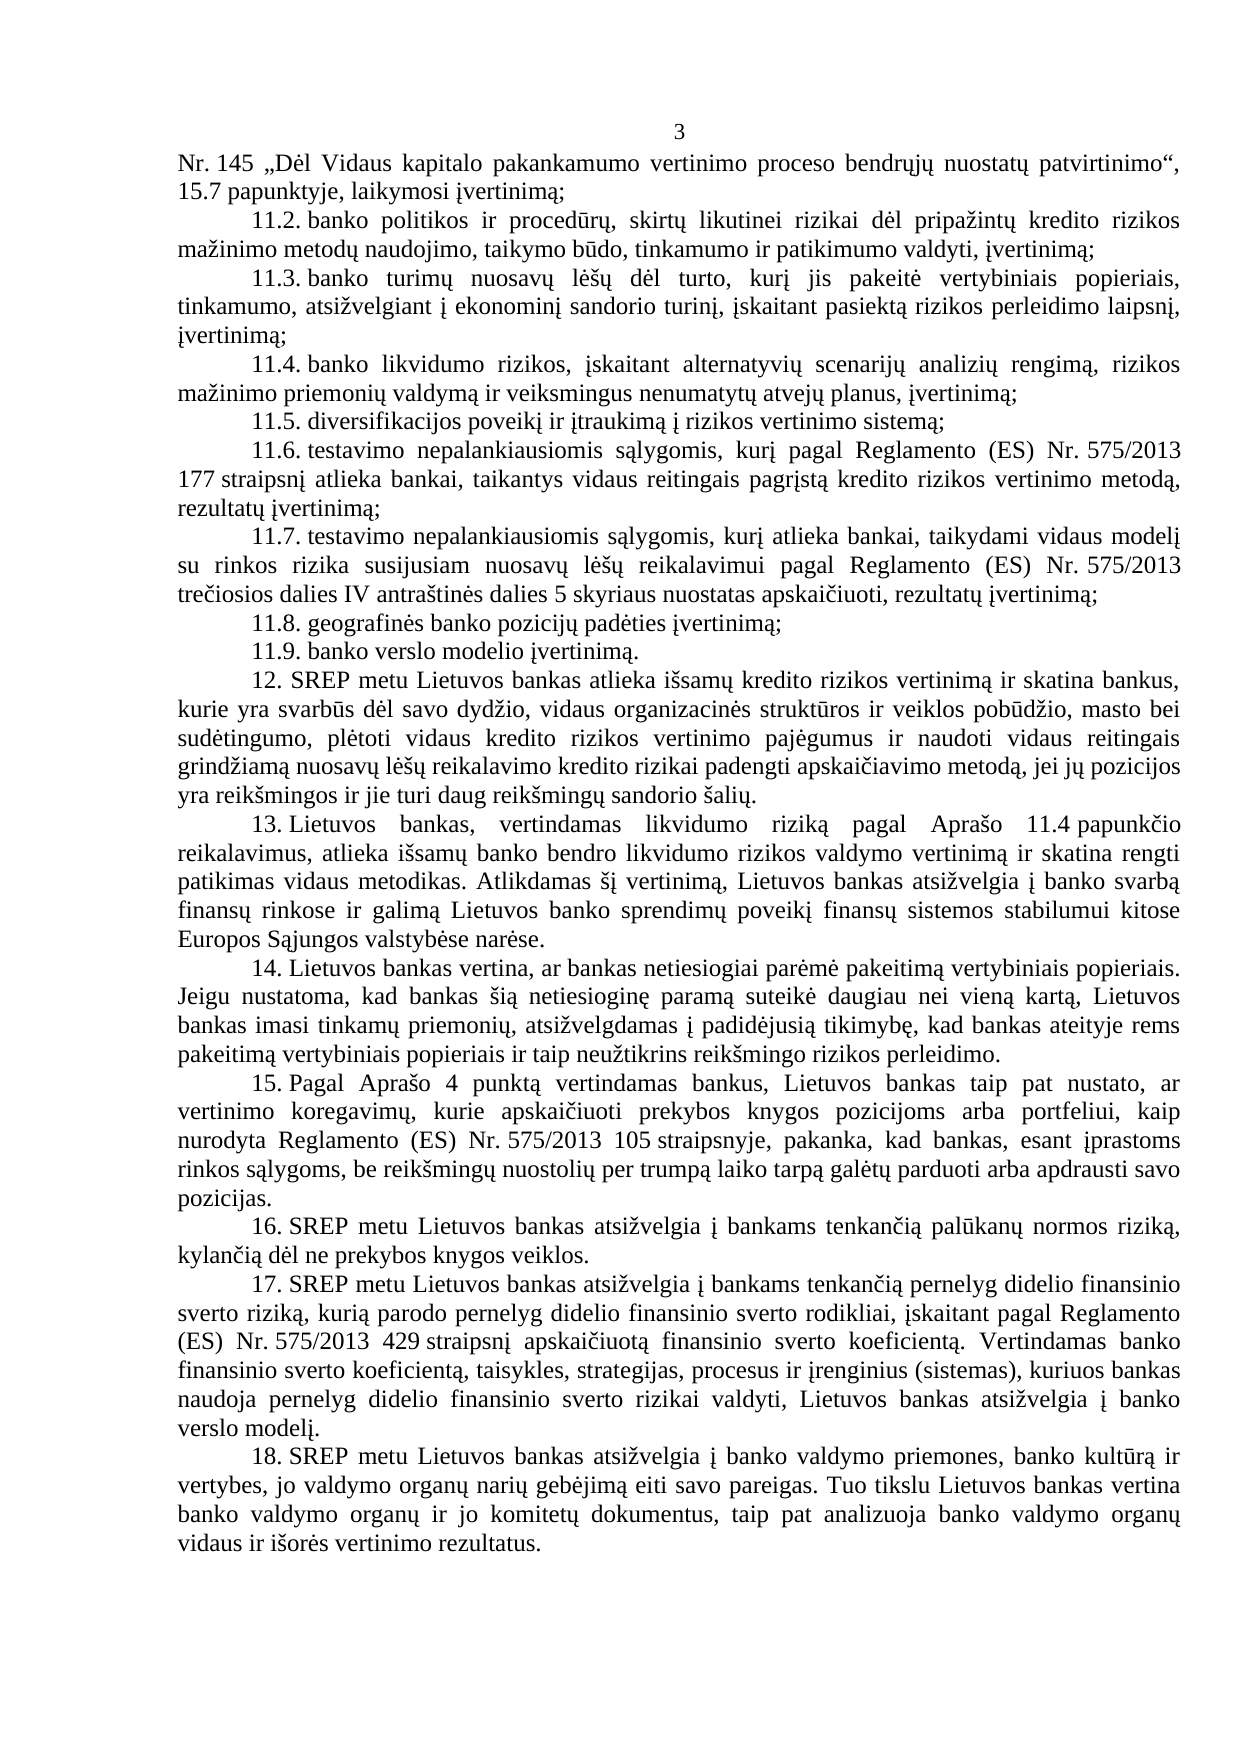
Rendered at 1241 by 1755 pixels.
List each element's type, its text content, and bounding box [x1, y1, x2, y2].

text 11.9. banko verslo modelio įvertinimą. [177, 636, 1181, 665]
text Nr. 145 „Dėl Vidaus kapitalo pakankamumo vertinimo proceso bendrųjų nuostatų patvirtinimo“, 15.7 papunktyje, laikymosi įvertinimą; [177, 148, 1181, 205]
text 11.4. banko likvidumo rizikos, įskaitant alternatyvių scenarijų analizių rengimą, rizikos mažinimo priemonių valdymą ir veiksmingus nenumatytų atvejų planus, įvertinimą; [177, 349, 1181, 406]
text 11.6. testavimo nepalankiausiomis sąlygomis, kurį pagal Reglamento (ES) Nr. 575/2013 177 straipsnį atlieka bankai, taikantys vidaus reitingais pagrįstą kredito rizikos vertinimo metodą, rezultatų įvertinimą; [177, 435, 1181, 521]
text 14. Lietuvos bankas vertina, ar bankas netiesiogiai parėmė pakeitimą vertybiniais popieriais. Jeigu nustatoma, kad bankas šią netiesioginę paramą suteikė daugiau nei vieną kartą, Lietuvos bankas imasi tinkamų priemonių, atsižvelgdamas į padidėjusią tikimybę, kad bankas ateityje rems pakeitimą vertybiniais popieriais ir taip neužtikrins reikšmingo rizikos perleidimo. [177, 953, 1181, 1068]
text 11.2. banko politikos ir procedūrų, skirtų likutinei rizikai dėl pripažintų kredito rizikos mažinimo metodų naudojimo, taikymo būdo, tinkamumo ir patikimumo valdyti, įvertinimą; [177, 205, 1181, 263]
text 11.3. banko turimų nuosavų lėšų dėl turto, kurį jis pakeitė vertybiniais popieriais, tinkamumo, atsižvelgiant į ekonominį sandorio turinį, įskaitant pasiektą rizikos perleidimo laipsnį, įvertinimą; [177, 263, 1181, 349]
text 16. SREP metu Lietuvos bankas atsižvelgia į bankams tenkančią palūkanų normos riziką, kylančią dėl ne prekybos knygos veiklos. [177, 1211, 1181, 1269]
text 11.5. diversifikacijos poveikį ir įtraukimą į rizikos vertinimo sistemą; [177, 406, 1181, 435]
text 17. SREP metu Lietuvos bankas atsižvelgia į bankams tenkančią pernelyg didelio finansinio sverto riziką, kurią parodo pernelyg didelio finansinio sverto rodikliai, įskaitant pagal Reglamento (ES) Nr. 575/2013 429 straipsnį apskaičiuotą finansinio sverto koeficientą. Vertindamas banko finansinio sverto koeficientą, taisykles, strategijas, procesus ir įrenginius (sistemas), kuriuos bankas naudoja pernelyg didelio finansinio sverto rizikai valdyti, Lietuvos bankas atsižvelgia į banko verslo modelį. [177, 1269, 1181, 1441]
text 12. SREP metu Lietuvos bankas atlieka išsamų kredito rizikos vertinimą ir skatina bankus, kurie yra svarbūs dėl savo dydžio, vidaus organizacinės struktūros ir veiklos pobūdžio, masto bei sudėtingumo, plėtoti vidaus kredito rizikos vertinimo pajėgumus ir naudoti vidaus reitingais grindžiamą nuosavų lėšų reikalavimo kredito rizikai padengti apskaičiavimo metodą, jei jų pozicijos yra reikšmingos ir jie turi daug reikšmingų sandorio šalių. [177, 665, 1181, 809]
text 15. Pagal Aprašo 4 punktą vertindamas bankus, Lietuvos bankas taip pat nustato, ar vertinimo koregavimų, kurie apskaičiuoti prekybos knygos pozicijoms arba portfeliui, kaip nurodyta Reglamento (ES) Nr. 575/2013 105 straipsnyje, pakanka, kad bankas, esant įprastoms rinkos sąlygoms, be reikšmingų nuostolių per trumpą laiko tarpą galėtų parduoti arba apdrausti savo pozicijas. [177, 1068, 1181, 1211]
text 11.8. geografinės banko pozicijų padėties įvertinimą; [177, 608, 1181, 636]
text 13. Lietuvos bankas, vertindamas likvidumo riziką pagal Aprašo 11.4 papunkčio reikalavimus, atlieka išsamų banko bendro likvidumo rizikos valdymo vertinimą ir skatina rengti patikimas vidaus metodikas. Atlikdamas šį vertinimą, Lietuvos bankas atsižvelgia į banko svarbą finansų rinkose ir galimą Lietuvos banko sprendimų poveikį finansų sistemos stabilumui kitose Europos Sąjungos valstybėse narėse. [177, 809, 1181, 953]
text 18. SREP metu Lietuvos bankas atsižvelgia į banko valdymo priemones, banko kultūrą ir vertybes, jo valdymo organų narių gebėjimą eiti savo pareigas. Tuo tikslu Lietuvos bankas vertina banko valdymo organų ir jo komitetų dokumentus, taip pat analizuoja banko valdymo organų vidaus ir išorės vertinimo rezultatus. [177, 1441, 1181, 1556]
text 11.7. testavimo nepalankiausiomis sąlygomis, kurį atlieka bankai, taikydami vidaus modelį su rinkos rizika susijusiam nuosavų lėšų reikalavimui pagal Reglamento (ES) Nr. 575/2013 trečiosios dalies IV antraštinės dalies 5 skyriaus nuostatas apskaičiuoti, rezultatų įvertinimą; [177, 521, 1181, 608]
